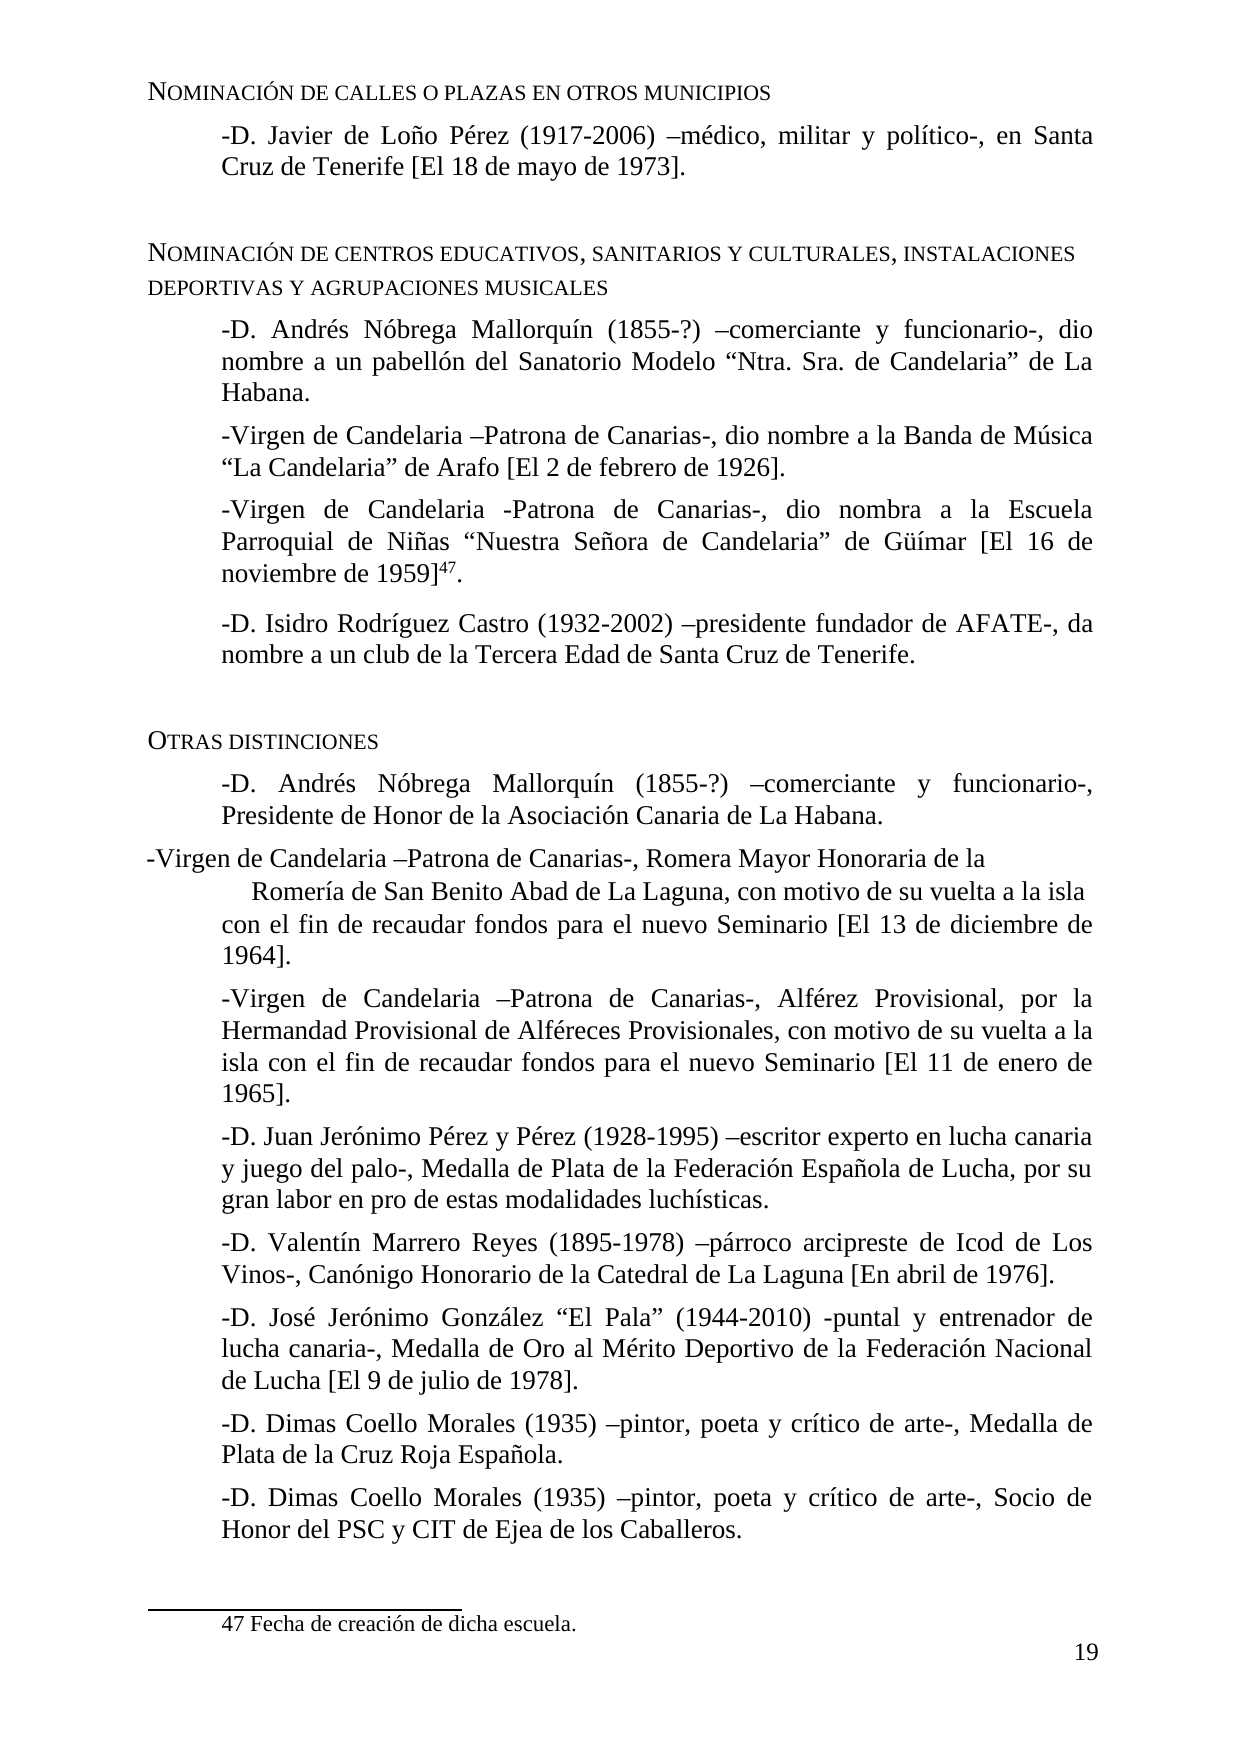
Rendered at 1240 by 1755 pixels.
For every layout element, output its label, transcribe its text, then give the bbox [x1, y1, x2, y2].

text -D. Dimas Coello Morales (1935) –pintor, poeta y crítico de arte-, Socio de Honor del PSC y CIT de Ejea de los Caballeros. [221, 1481, 1094, 1544]
text -D. Isidro Rodríguez Castro (1932-2002) –presidente fundador de AFATE-, da nombre a un club de la Tercera Edad de Santa Cruz de Tenerife. [221, 607, 1094, 670]
text Romería de San Benito Abad de La Laguna, con motivo de su vuelta a la isla [148, 875, 1092, 906]
text -Virgen de Candelaria –Patrona de Canarias-, Romera Mayor Honoraria de la [146, 842, 1094, 873]
text Fecha de creación de dicha escuela. [221, 1610, 1099, 1637]
text -Virgen de Candelaria –Patrona de Canarias-, dio nombre a la Banda de Música “La Candelaria” de Arafo [El 2 de febrero de 1926]. [221, 419, 1094, 482]
subtitle OTRAS DISTINCIONES [147, 724, 1099, 755]
text -Virgen de Candelaria -Patrona de Canarias-, dio nombra a la Escuela Parroquial de Niñas “Nuestra Señora de Candelaria” de Güímar [El 16 de noviembre de 1959]. [221, 494, 1094, 588]
text -D. Javier de Loño Pérez (1917-2006) –médico, militar y político-, en Santa Cruz de Tenerife [El 18 de mayo de 1973]. [221, 119, 1094, 182]
text -D. Andrés Nóbrega Mallorquín (1855-?) –comerciante y funcionario-, Presidente de Honor de la Asociación Canaria de La Habana. [221, 767, 1094, 830]
subtitle NOMINACIÓN DE CALLES O PLAZAS EN OTROS MUNICIPIOS [147, 75, 1099, 106]
text -D. Dimas Coello Morales (1935) –pintor, poeta y crítico de arte-, Medalla de Plata de la Cruz Roja Española. [221, 1407, 1094, 1470]
subtitle NOMINACIÓN DE CENTROS EDUCATIVOS, SANITARIOS Y CULTURALES, INSTALACIONES DEPORTIVAS Y AGRUPACIONES MUSICALES [147, 236, 1099, 302]
text -D. Juan Jerónimo Pérez y Pérez (1928-1995) –escritor experto en lucha canaria y juego del palo-, Medalla de Plata de la Federación Española de Lucha, por su gran labor en pro de estas modalidades luchísticas. [221, 1120, 1094, 1214]
text con el fin de recaudar fondos para el nuevo Seminario [El 13 de diciembre de 1964]. [221, 908, 1094, 971]
text -D. Valentín Marrero Reyes (1895-1978) –párroco arcipreste de Icod de Los Vinos-, Canónigo Honorario de la Catedral de La Laguna [En abril de 1976]. [221, 1226, 1094, 1289]
text -Virgen de Candelaria –Patrona de Canarias-, Alférez Provisional, por la Hermandad Provisional de Alféreces Provisionales, con motivo de su vuelta a la isla con el fin de recaudar fondos para el nuevo Seminario [El 11 de enero de 1965]. [221, 982, 1094, 1108]
text -D. José Jerónimo González “El Pala” (1944-2010) -puntal y entrenador de lucha canaria-, Medalla de Oro al Mérito Deportivo de la Federación Nacional de Lucha [El 9 de julio de 1978]. [221, 1301, 1094, 1395]
text -D. Andrés Nóbrega Mallorquín (1855-?) –comerciante y funcionario-, dio nombre a un pabellón del Sanatorio Modelo “Ntra. Sra. de Candelaria” de La Habana. [221, 313, 1094, 407]
